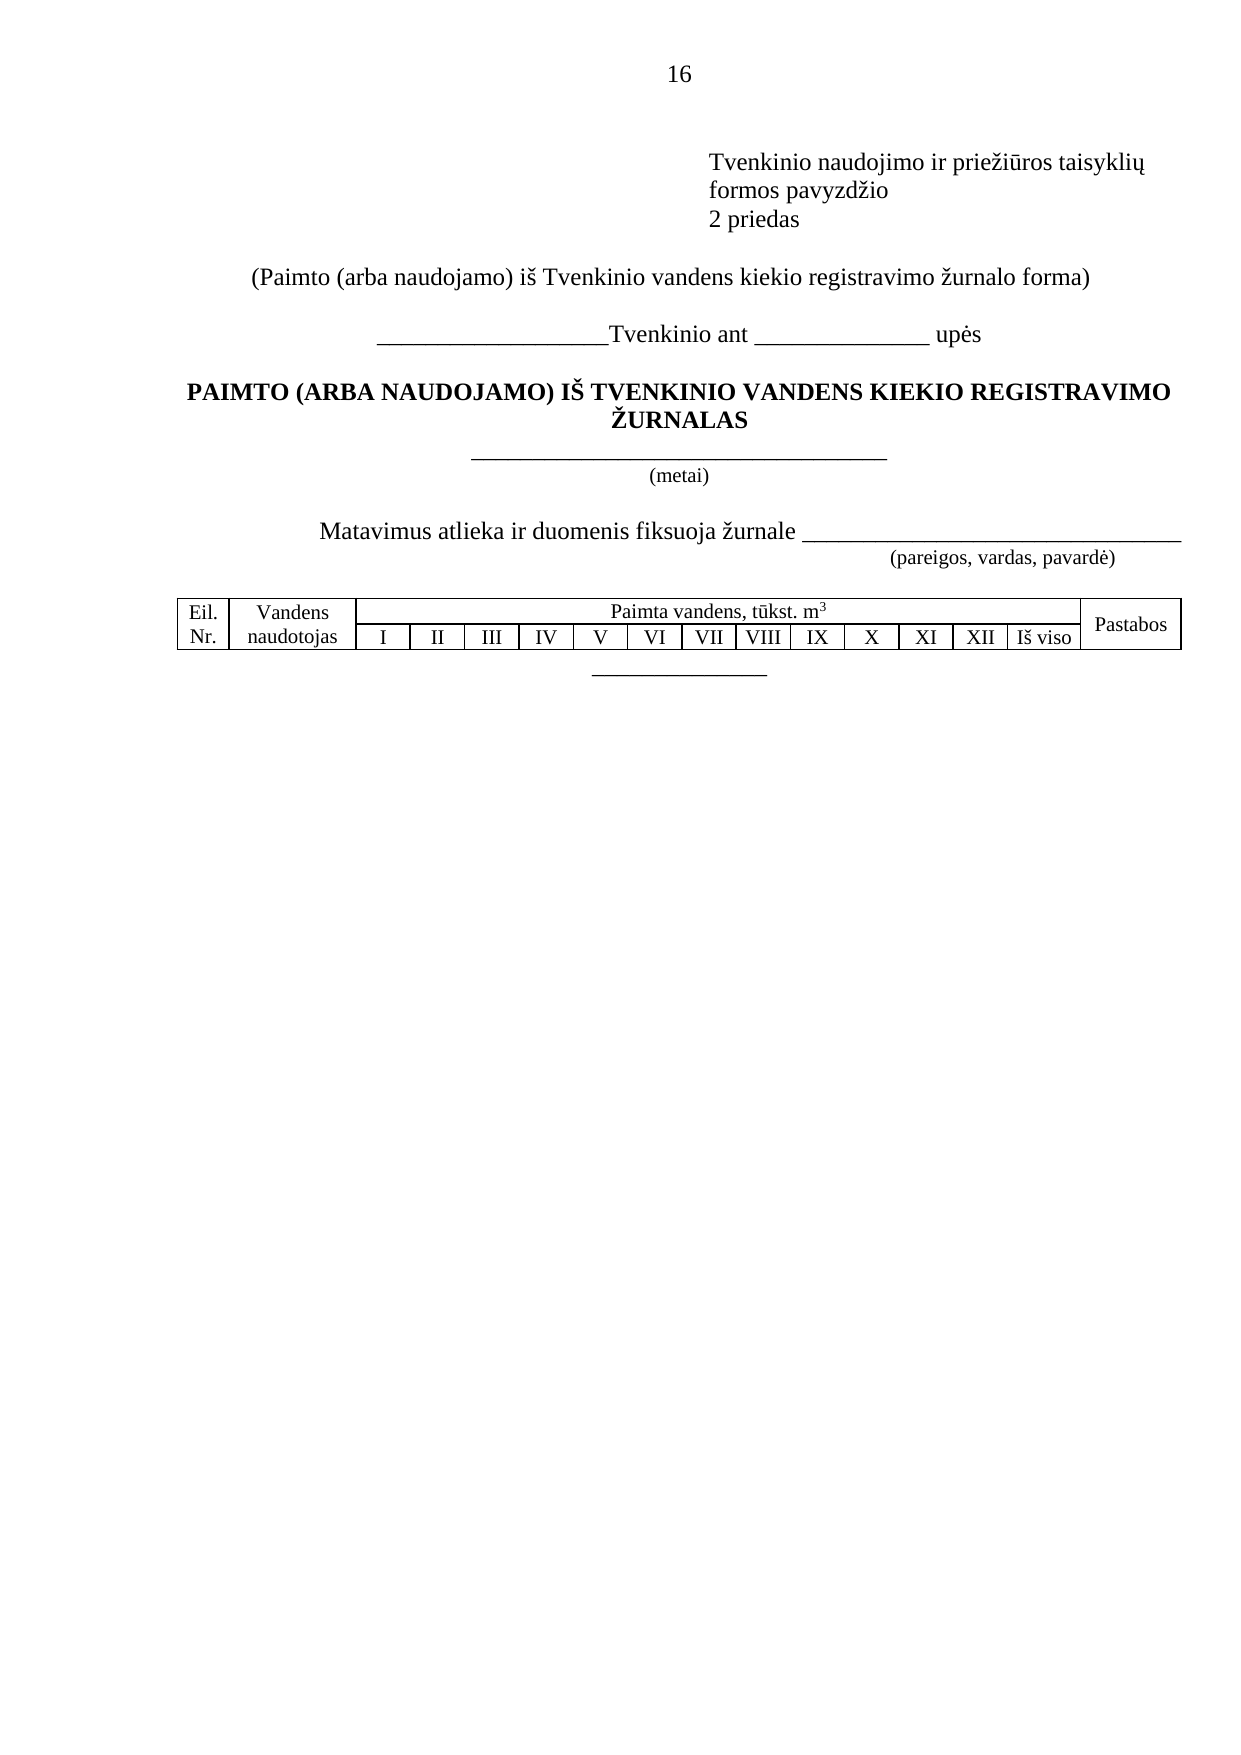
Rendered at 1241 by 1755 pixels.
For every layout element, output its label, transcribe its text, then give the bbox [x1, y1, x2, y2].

text Tvenkinio ant ______________ upės [177, 319, 1181, 348]
table_cell V [623, 625, 627, 649]
table_header Vandens naudotojas [230, 599, 355, 649]
text ______________ [177, 650, 1181, 679]
table_header Eil. Nr. [178, 599, 228, 649]
text Matavimus atlieka ir duomenis fiksuoja žurnale [245, 516, 1181, 545]
table_cell II [460, 625, 464, 649]
table_header Pastabos [1081, 599, 1180, 649]
text (pareigos, vardas, pavardė) [177, 545, 1181, 569]
text 2 priedas [177, 204, 1181, 233]
table_cell VI [628, 625, 632, 649]
table_cell VIII [786, 625, 790, 649]
text Tvenkinio naudojimo ir priežiūros taisyklių [177, 147, 1181, 176]
text formos pavyzdžio [177, 176, 1181, 204]
table_cell IX [840, 625, 844, 649]
text (Paimto (arba naudojamo) iš Tvenkinio vandens kiekio registravimo žurnalo forma) [177, 262, 1181, 291]
table_cell III [465, 625, 469, 649]
table_cell XII [1003, 625, 1007, 649]
text (metai) [177, 463, 1181, 487]
text PAIMTO (ARBA NAUDOJAMO) IŠ TVENKINIO VANDENS KIEKIO REGISTRAVIMO ŽURNALAS [177, 377, 1181, 434]
table_cell X [845, 625, 849, 649]
table_cell IV [569, 625, 573, 649]
